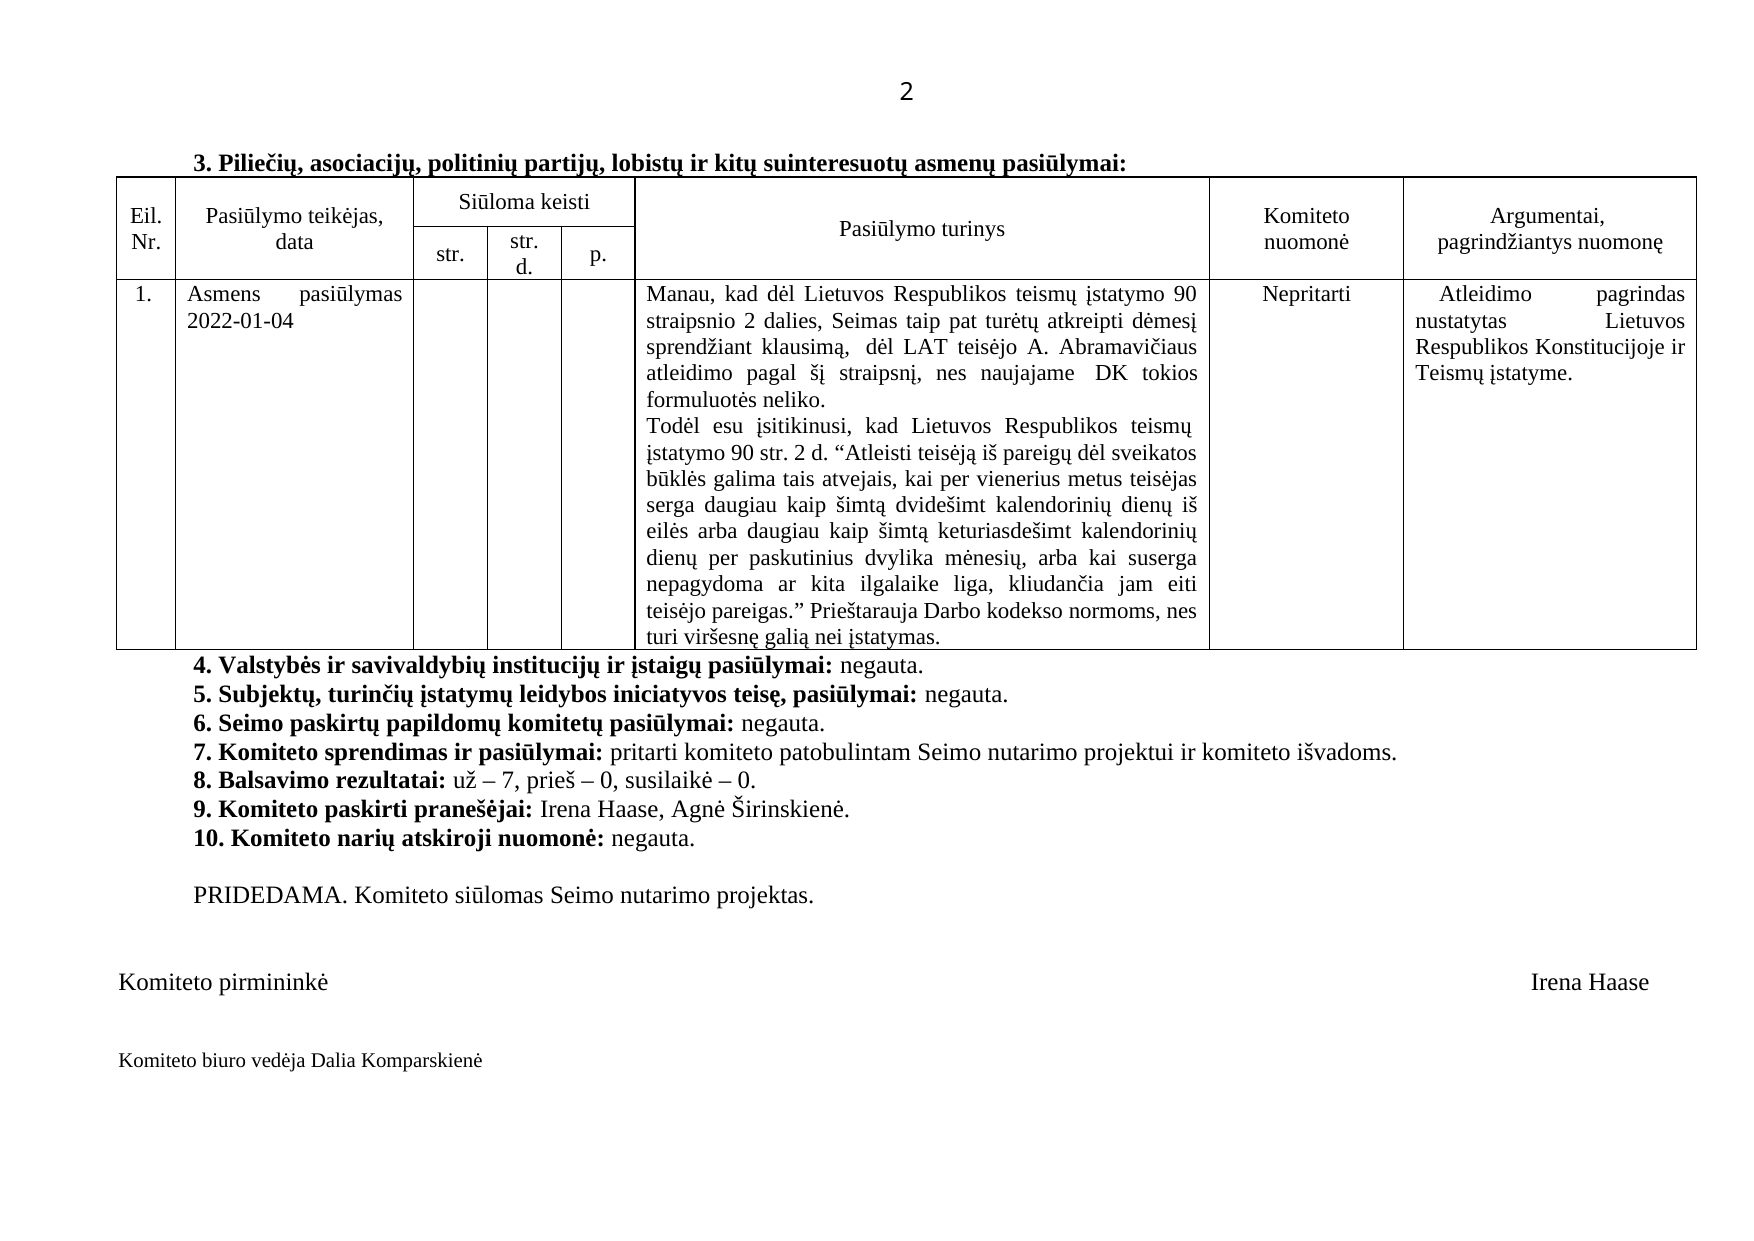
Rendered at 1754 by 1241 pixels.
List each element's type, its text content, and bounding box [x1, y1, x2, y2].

table_header Argumentai, pagrindžiantys nuomonę [1404, 178, 1696, 279]
table_cell str. [414, 227, 487, 279]
table_header Pasiūlymo turinys [636, 178, 1209, 279]
table_header Siūloma keisti [414, 178, 634, 226]
subtitle 5. Subjektų, turinčių įstatymų leidybos iniciatyvos teisę, pasiūlymai: negauta. [118, 679, 1695, 708]
text Komiteto pirmininkė (Parašas) Irena Haase [118, 967, 1695, 995]
subtitle 6. Seimo paskirtų papildomų komitetų pasiūlymai: negauta. [118, 708, 1695, 737]
table_cell [414, 280, 487, 649]
table_header Pasiūlymo teikėjas, data [176, 178, 413, 279]
table_cell str. d. [488, 227, 561, 279]
text 8. Balsavimo rezultatai: už – 7, prieš – 0, susilaikė – 0. [118, 765, 1695, 794]
table_cell Nepritarti [1210, 280, 1403, 649]
table_header Komiteto nuomonė [1210, 178, 1403, 279]
text Komiteto biuro vedėja Dalia Komparskienė [118, 1048, 1695, 1072]
table_cell [562, 280, 634, 649]
subtitle 3. Piliečių, asociacijų, politinių partijų, lobistų ir kitų suinteresuotų asmenų pasiūlymai: [118, 148, 1695, 176]
table_cell [488, 280, 561, 649]
text PRIDEDAMA. Komiteto siūlomas Seimo nutarimo projektas. [118, 880, 1695, 909]
table_cell p. [562, 227, 634, 279]
table_cell 1. [117, 280, 175, 649]
table_cell Manau, kad dėl Lietuvos Respublikos teismų įstatymo 90 straipsnio 2 dalies, Seimas taip pat turėtų atkreipti dėmesį sprendžiant klausimą, dėl LAT teisėjo A. Abramavičiaus atleidimo pagal šį straipsnį, nes naujajame DK tokios formuluotės neliko. Todėl esu įsitikinusi, kad Lietuvos Respublikos teismų įstatymo 90 str. 2 d. “Atleisti teisėją iš pareigų dėl sveikatos būklės galima tais atvejais, kai per vienerius metus teisėjas serga daugiau kaip šimtą dvidešimt kalendorinių dienų iš eilės arba daugiau kaip šimtą keturiasdešimt kalendorinių dienų per paskutinius dvylika mėnesių, arba kai suserga nepagydoma ar kita ilgalaike liga, kliudančia jam eiti teisėjo pareigas.” Prieštarauja Darbo kodekso normoms, nes turi viršesnę galią nei įstatymas. [636, 280, 1209, 649]
subtitle 4. Valstybės ir savivaldybių institucijų ir įstaigų pasiūlymai: negauta. [118, 650, 1695, 679]
table_cell Atleidimo pagrindas nustatytas Lietuvos Respublikos Konstitucijoje ir Teismų įstatyme. [1404, 280, 1696, 649]
table_cell Asmens pasiūlymas 2022-01-04 [176, 280, 413, 649]
text 9. Komiteto paskirti pranešėjai: Irena Haase, Agnė Širinskienė. [118, 794, 1695, 823]
text 7. Komiteto sprendimas ir pasiūlymai: pritarti komiteto patobulintam Seimo nutarimo projektui ir komiteto išvadoms. [118, 737, 1695, 765]
text 10. Komiteto narių atskiroji nuomonė: negauta. [118, 823, 1695, 852]
table_header Eil. Nr. [117, 178, 175, 279]
